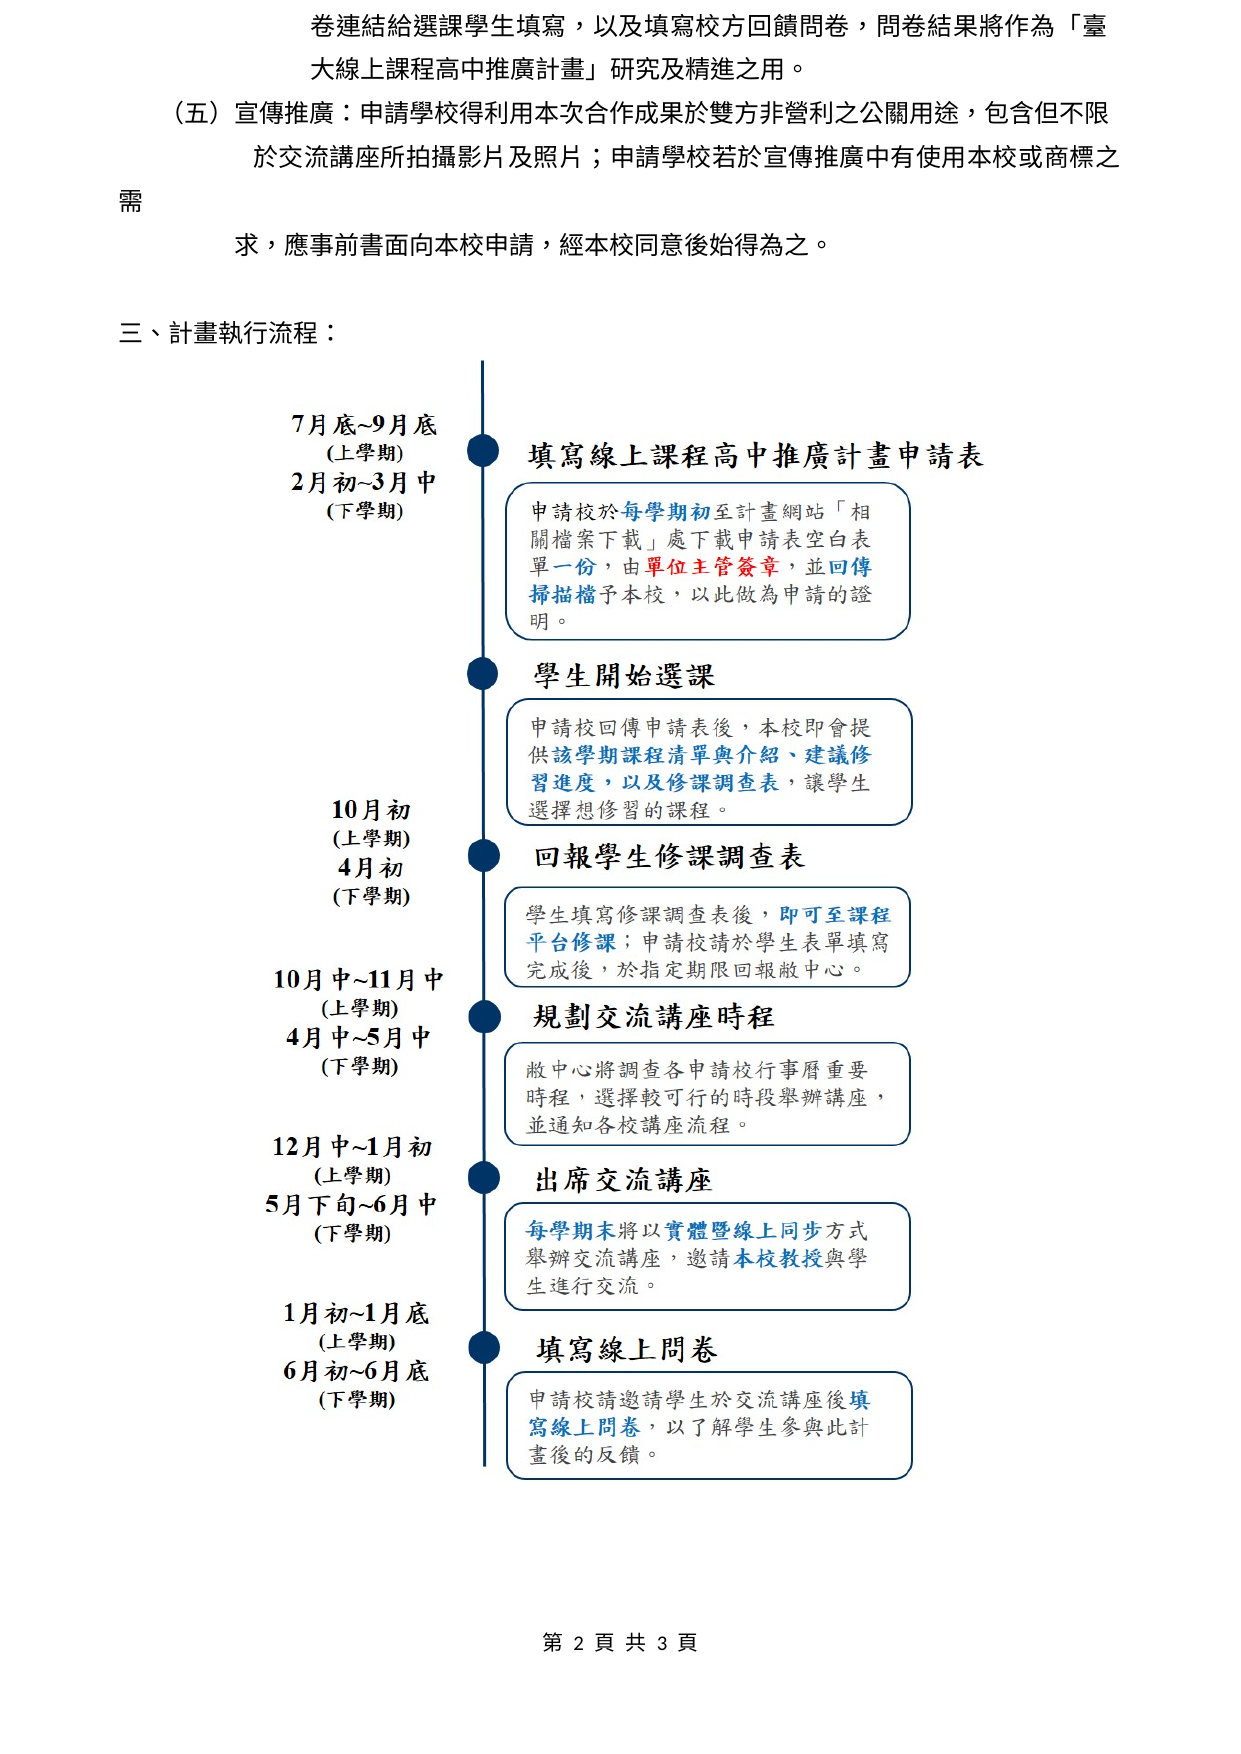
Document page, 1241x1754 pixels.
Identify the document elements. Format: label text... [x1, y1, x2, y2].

text 求，應事前書面向本校申請，經本校同意後始得為之。 [118, 219, 1122, 263]
text （五）宣傳推廣：申請學校得利用本次合作成果於雙方非營利之公關用途，包含但不限 [118, 88, 1122, 131]
text 三、計畫執行流程： [118, 307, 1107, 351]
text 於交流講座所拍攝影片及照片；申請學校若於宣傳推廣中有使用本校或商標之需 [118, 132, 1122, 219]
list 卷連結給選課學生填寫，以及填寫校方回饋問卷，問卷結果將作為「臺大線上課程高中推廣計畫」研究及精進之用。 [310, 0, 1107, 87]
